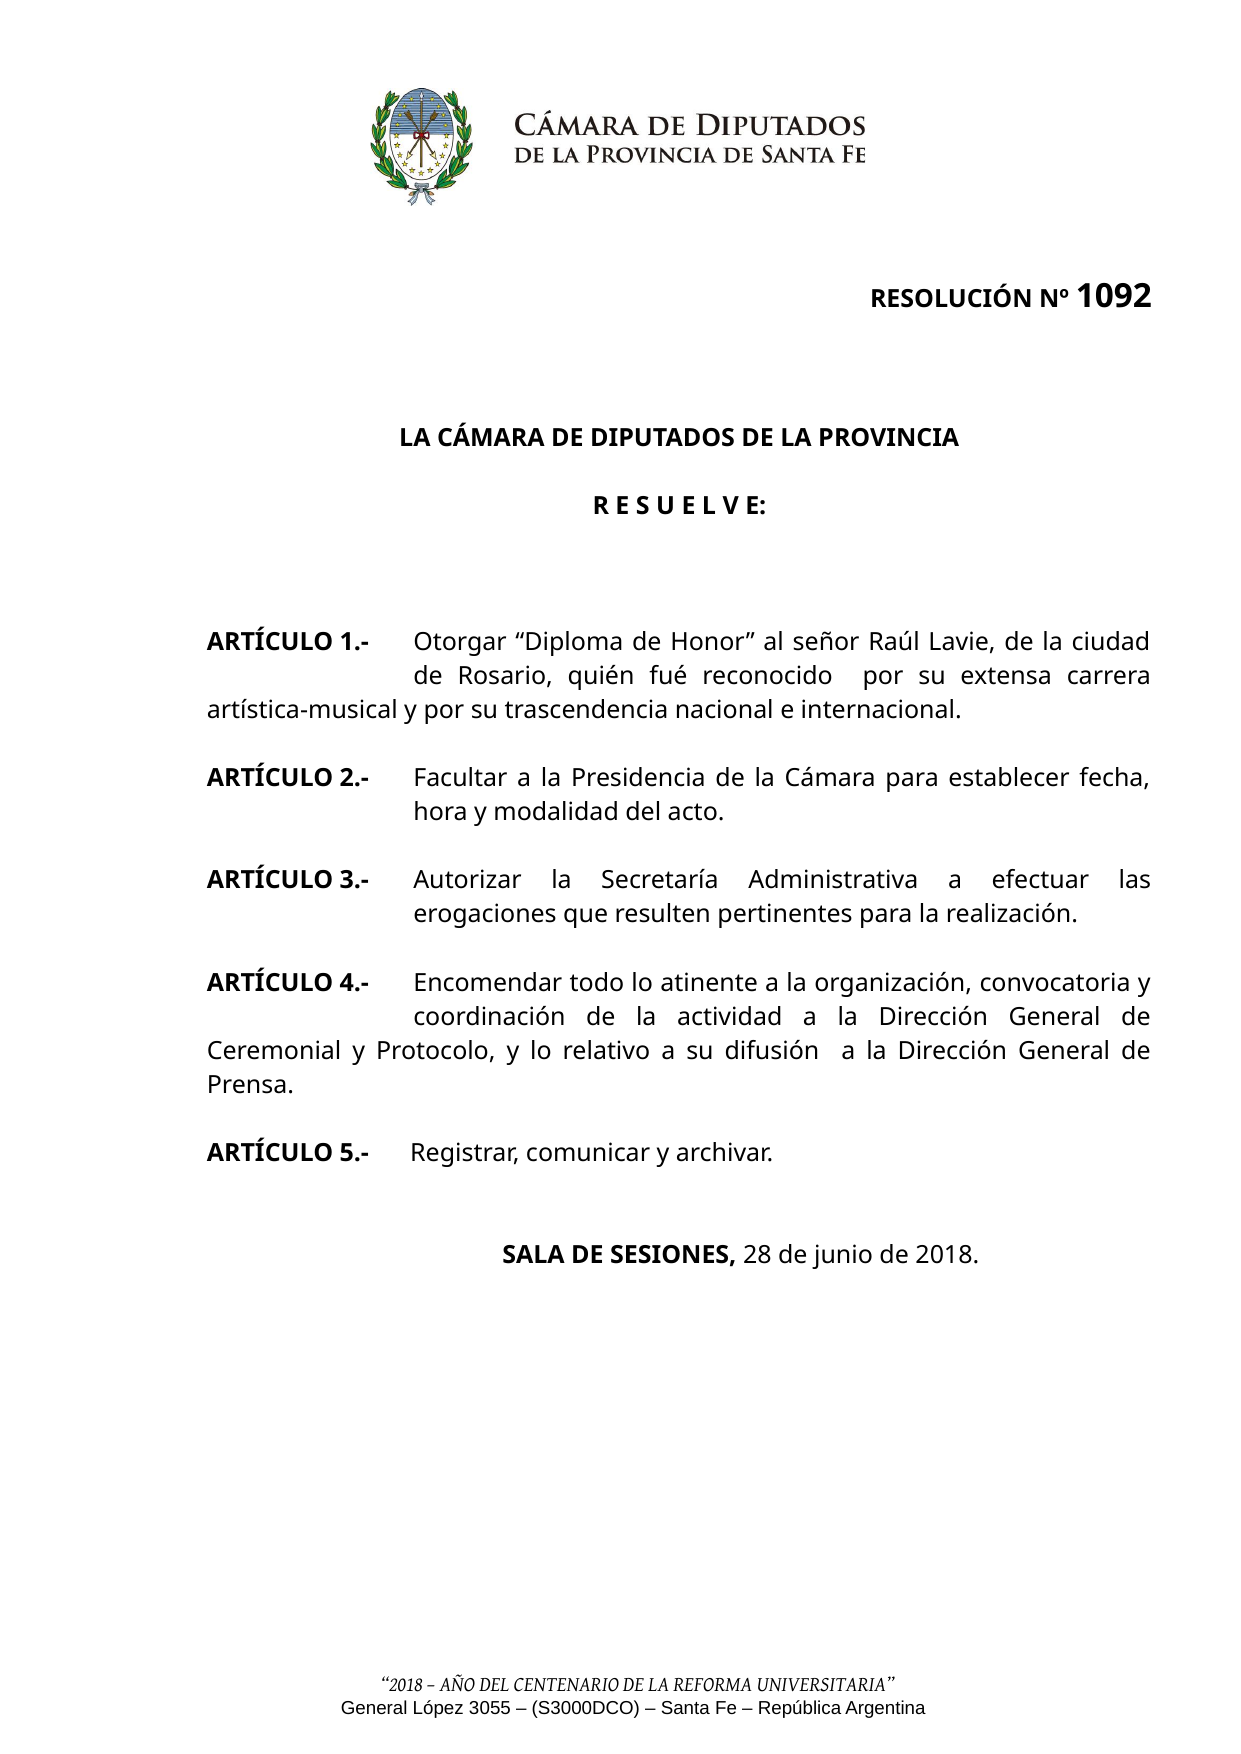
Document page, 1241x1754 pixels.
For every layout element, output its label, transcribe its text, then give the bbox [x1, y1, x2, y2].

text Otorgar “Diploma de Honor” al señor Raúl Lavie, de la ciudad de Rosario, quién fué reconocido por su extensa carrera artística-musical y por su trascendencia nacional e internacional. [207, 624, 1152, 726]
text Autorizar la Secretaría Administrativa a efectuar las erogaciones que resulten pertinentes para la realización. [207, 862, 1152, 930]
text R E S U E L V E: [207, 487, 1152, 521]
text LA CÁMARA DE DIPUTADOS DE LA PROVINCIA [207, 419, 1152, 453]
table_header ARTÍCULO 1.- [207, 624, 413, 674]
text RESOLUCIÓN Nº 1092 [207, 272, 1152, 317]
text SALA DE SESIONES, 28 de junio de 2018. [207, 1237, 1152, 1271]
table_header ARTÍCULO 2.- [207, 760, 413, 810]
text Registrar, comunicar y archivar. [207, 1134, 1152, 1169]
picture [370, 88, 866, 210]
table_header ARTÍCULO 5.- [207, 1135, 410, 1185]
table_header ARTÍCULO 3.- [207, 862, 413, 912]
text Facultar a la Presidencia de la Cámara para establecer fecha, hora y modalidad del acto. [207, 760, 1152, 828]
text Encomendar todo lo atinente a la organización, convocatoria y coordinación de la actividad a la Dirección General de Ceremonial y Protocolo, y lo relativo a su difusión a la Dirección General de Prensa. [207, 964, 1152, 1101]
table_header ARTÍCULO 4.- [207, 964, 413, 1014]
